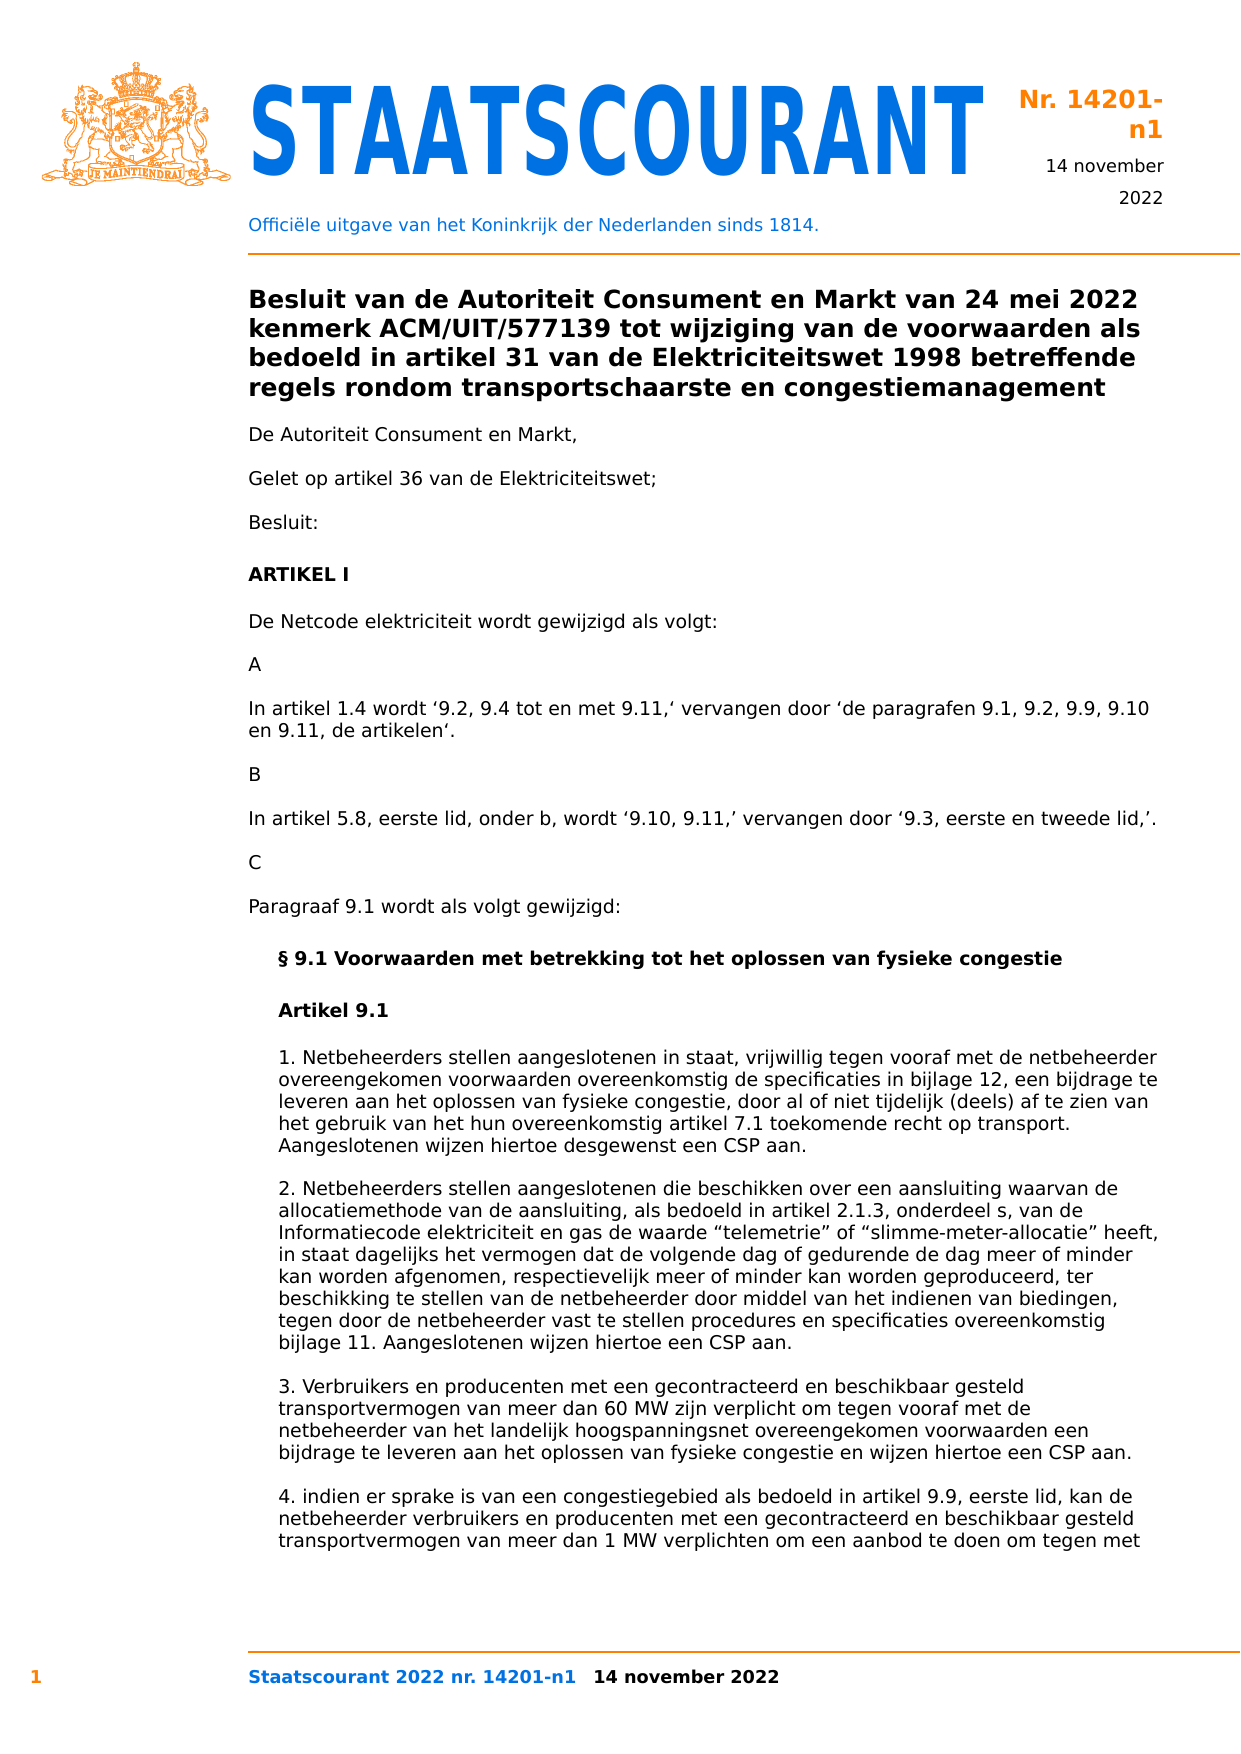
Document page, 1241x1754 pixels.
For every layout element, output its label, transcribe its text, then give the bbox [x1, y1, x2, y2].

subtitle § 9.1 Voorwaarden met betrekking tot het oplossen van fysieke congestie [278, 948, 1163, 969]
text A [248, 654, 1163, 676]
table_header STAATSCOURANT [248, 62, 998, 215]
subtitle Besluit van de Autoriteit Consument en Markt van 24 mei 2022 kenmerk ACM/UIT/577139 tot wijziging van de voorwaarden als bedoeld in artikel 31 van de Elektriciteitswet 1998 betreffende regels rondom transportschaarste en congestiemanagement [248, 285, 1163, 402]
text C [248, 852, 1163, 874]
text 2. Netbeheerders stellen aangeslotenen die beschikken over een aansluiting waarvan de allocatiemethode van de aansluiting, als bedoeld in artikel 2.1.3, onderdeel s, van de Informatiecode elektriciteit en gas de waarde “telemetrie” of “slimme-meter-allocatie” heeft, in staat dagelijks het vermogen dat de volgende dag of gedurende de dag meer of minder kan worden afgenomen, respectievelijk meer of minder kan worden geproduceerd, ter beschikking te stellen van de netbeheerder door middel van het indienen van biedingen, tegen door de netbeheerder vast te stellen procedures en specificaties overeenkomstig bijlage 11. Aangeslotenen wijzen hiertoe een CSP aan. [278, 1178, 1163, 1354]
table_header Nr. 14201-n1 [998, 62, 1240, 150]
text 4. indien er sprake is van een congestiegebied als bedoeld in artikel 9.9, eerste lid, kan de netbeheerder verbruikers en producenten met een gecontracteerd en beschikbaar gesteld transportvermogen van meer dan 1 MW verplichten om een aanbod te doen om tegen met [278, 1486, 1163, 1552]
picture [41, 62, 231, 186]
text De Netcode elektriciteit wordt gewijzigd als volgt: [248, 611, 1163, 632]
text 3. Verbruikers en producenten met een gecontracteerd en beschikbaar gesteld transportvermogen van meer dan 60 MW zijn verplicht om tegen vooraf met de netbeheerder van het landelijk hoogspanningsnet overeengekomen voorwaarden een bijdrage te leveren aan het oplossen van fysieke congestie en wijzen hiertoe een CSP aan. [278, 1376, 1163, 1464]
subtitle Artikel 9.1 [278, 999, 1163, 1022]
table_cell Officiële uitgave van het Koninkrijk der Nederlanden sinds 1814. [248, 215, 1240, 253]
text In artikel 1.4 wordt ‘9.2, 9.4 tot en met 9.11,‘ vervangen door ‘de paragrafen 9.1, 9.2, 9.9, 9.10 en 9.11, de artikelen‘. [248, 698, 1163, 742]
subtitle ARTIKEL I [248, 563, 1163, 586]
text Gelet op artikel 36 van de Elektriciteitswet; [248, 468, 1163, 490]
table_cell 2022 [998, 183, 1240, 215]
text In artikel 5.8, eerste lid, onder b, wordt ‘9.10, 9.11,’ vervangen door ‘9.3, eerste en tweede lid,’. [248, 808, 1163, 830]
table_header [25, 62, 248, 253]
text Paragraaf 9.1 wordt als volgt gewijzigd: [248, 896, 1163, 918]
table_cell 14 november [998, 150, 1240, 182]
text De Autoriteit Consument en Markt, [248, 424, 1163, 446]
text 1. Netbeheerders stellen aangeslotenen in staat, vrijwillig tegen vooraf met de netbeheerder overeengekomen voorwaarden overeenkomstig de specificaties in bijlage 12, een bijdrage te leveren aan het oplossen van fysieke congestie, door al of niet tijdelijk (deels) af te zien van het gebruik van het hun overeenkomstig artikel 7.1 toekomende recht op transport. Aangeslotenen wijzen hiertoe desgewenst een CSP aan. [278, 1047, 1163, 1156]
text B [248, 764, 1163, 786]
text Besluit: [248, 512, 1163, 533]
